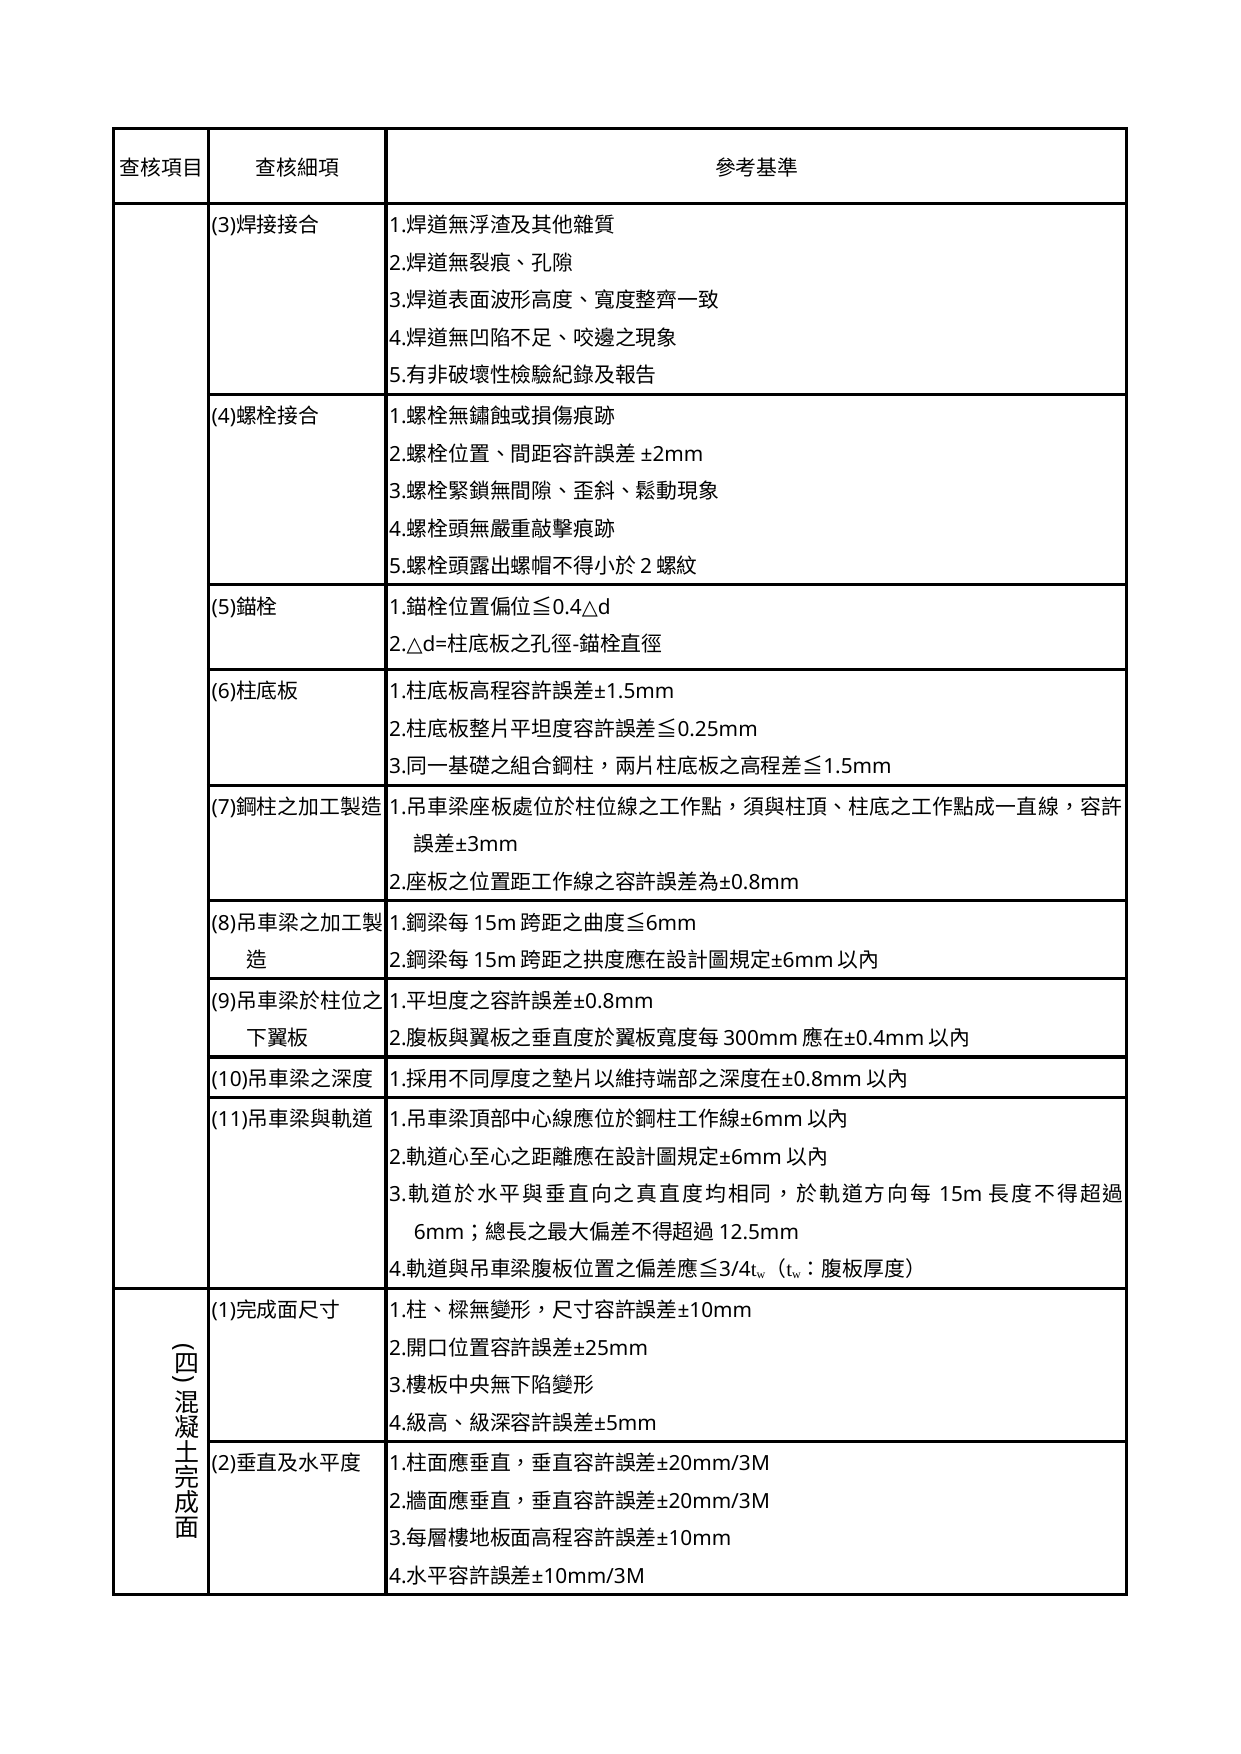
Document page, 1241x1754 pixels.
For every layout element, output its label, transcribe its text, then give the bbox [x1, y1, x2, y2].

table_header 查核項目 [115, 130, 207, 202]
table_cell (四) 混凝土完成面 [115, 1290, 207, 1593]
table_cell 1.鋼梁每15m跨距之曲度≦6mm 2.鋼梁每15m跨距之拱度應在設計圖規定±6mm以內 [388, 902, 1125, 977]
table_cell 1.焊道無浮渣及其他雜質 2.焊道無裂痕、孔隙 3.焊道表面波形高度、寬度整齊一致 4.焊道無凹陷不足、咬邊之現象 5.有非破壞性檢驗紀錄及報告 [388, 205, 1125, 393]
table_cell (9)吊車梁於柱位之下翼板 [210, 980, 384, 1055]
table_cell (4)螺栓接合 [210, 396, 384, 583]
table_cell (7)鋼柱之加工製造 [210, 787, 384, 899]
table_cell (6)柱底板 [210, 671, 384, 783]
table_header 參考基準 [388, 130, 1125, 202]
table_cell (1)完成面尺寸 [210, 1290, 384, 1440]
table_header 查核細項 [210, 130, 384, 202]
table_cell 1.吊車梁頂部中心線應位於鋼柱工作線±6mm以內 2.軌道心至心之距離應在設計圖規定±6mm以內 3.軌道於水平與垂直向之真直度均相同，於軌道方向每15m長度不得超過6mm；總長之最大偏差不得超過12.5mm 4.軌道與吊車梁腹板位置之偏差應≦3/4tw（tw：腹板厚度） [388, 1099, 1125, 1287]
table_cell [115, 205, 207, 1287]
table_cell (5)錨栓 [210, 586, 384, 668]
table_cell 1.採用不同厚度之墊片以維持端部之深度在±0.8mm以內 [388, 1059, 1125, 1096]
table_cell 1.柱底板高程容許誤差±1.5mm 2.柱底板整片平坦度容許誤差≦0.25mm 3.同一基礎之組合鋼柱，兩片柱底板之高程差≦1.5mm [388, 671, 1125, 783]
table_cell 1.柱面應垂直，垂直容許誤差±20mm/3M 2.牆面應垂直，垂直容許誤差±20mm/3M 3.每層樓地板面高程容許誤差±10mm 4.水平容許誤差±10mm/3M [388, 1443, 1125, 1593]
table_cell (10)吊車梁之深度 [210, 1059, 384, 1096]
table_cell (3)焊接接合 [210, 205, 384, 393]
table_cell 1.柱、樑無變形，尺寸容許誤差±10mm 2.開口位置容許誤差±25mm 3.樓板中央無下陷變形 4.級高、級深容許誤差±5mm [388, 1290, 1125, 1440]
table_cell 1.吊車梁座板處位於柱位線之工作點，須與柱頂、柱底之工作點成一直線，容許誤差±3mm 2.座板之位置距工作線之容許誤差為±0.8mm [388, 787, 1125, 899]
table_cell 1.錨栓位置偏位≦0.4△d 2.△d=柱底板之孔徑-錨栓直徑 [388, 586, 1125, 668]
table_cell (11)吊車梁與軌道 [210, 1099, 384, 1287]
table_cell (8)吊車梁之加工製造 [210, 902, 384, 977]
table_cell 1.螺栓無鏽蝕或損傷痕跡 2.螺栓位置、間距容許誤差 ±2mm 3.螺栓緊鎖無間隙、歪斜、鬆動現象 4.螺栓頭無嚴重敲擊痕跡 5.螺栓頭露出螺帽不得小於2螺紋 [388, 396, 1125, 583]
table_cell (2)垂直及水平度 [210, 1443, 384, 1593]
table_cell 1.平坦度之容許誤差±0.8mm 2.腹板與翼板之垂直度於翼板寬度每300mm應在±0.4mm以內 [388, 980, 1125, 1055]
